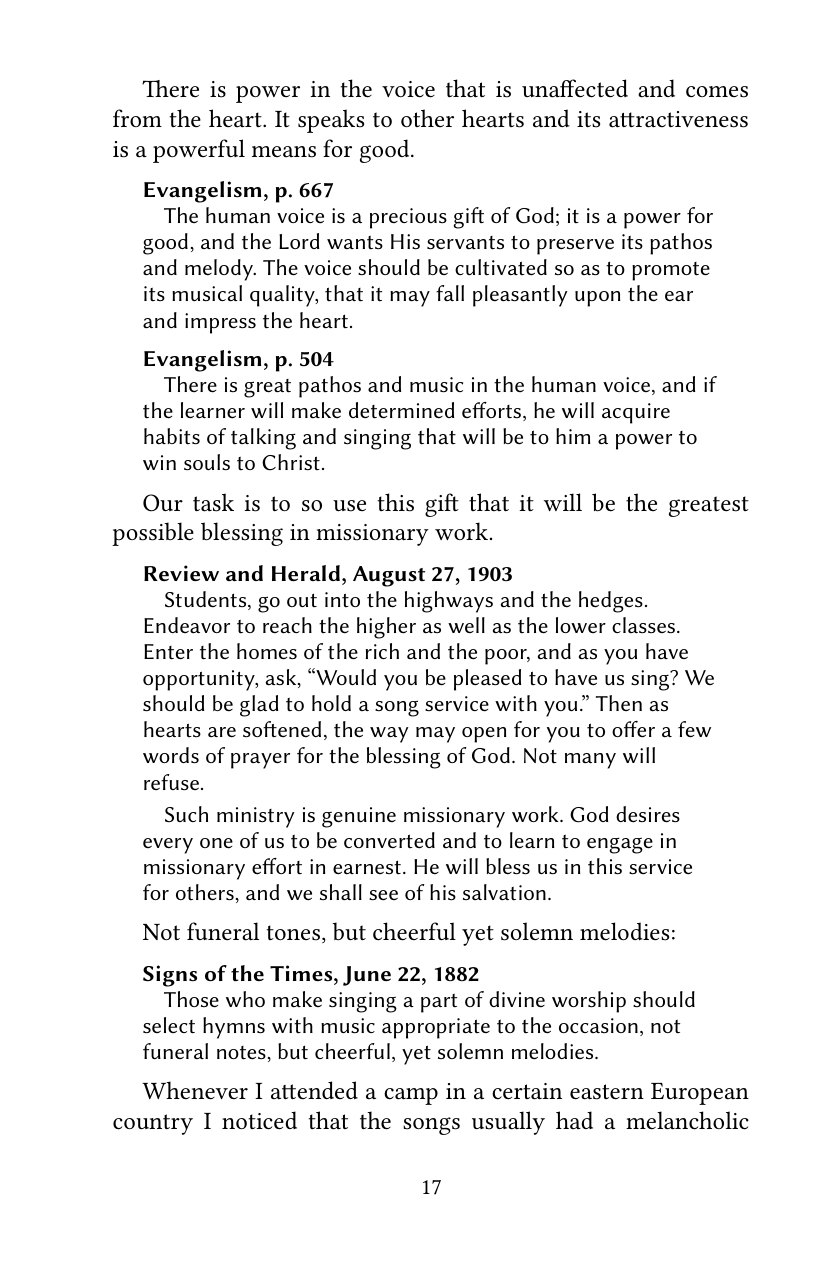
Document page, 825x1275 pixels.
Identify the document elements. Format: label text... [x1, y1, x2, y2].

text Evangelism, p. 504 [142, 346, 750, 372]
text Those who make singing a part of divine worship should select hymns with music appropriate to the occasion, not funeral notes, but cheerful, yet solemn melodies. [142, 987, 720, 1065]
text Evangelism, p. 667 [142, 177, 750, 203]
text There is power in the voice that is unaffected and comes from the heart. It speaks to other hearts and its attractiveness is a powerful means for good. [112, 75, 750, 163]
text Not funeral tones, but cheerful yet solemn melodies: [112, 918, 750, 947]
text The human voice is a precious gift of God; it is a power for good, and the Lord wants His servants to preserve its pathos and melody. The voice should be cultivated so as to promote its musical quality, that it may fall pleasantly upon the ear and impress the heart. [142, 203, 720, 334]
text Whenever I attended a camp in a certain eastern European country I noticed that the songs usually had a melancholic [112, 1077, 750, 1136]
text There is great pathos and music in the human voice, and if the learner will make determined efforts, he will acquire habits of talking and singing that will be to him a power to win souls to Christ. [142, 372, 720, 476]
text Signs of the Times, June 22, 1882 [142, 960, 750, 987]
text Such ministry is genuine missionary work. God desires every one of us to be converted and to learn to engage in missionary effort in earnest. He will bless us in this service for others, and we shall see of his salvation. [142, 802, 720, 906]
text Review and Herald, August 27, 1903 [142, 560, 750, 587]
text Students, go out into the highways and the hedges. Endeavor to reach the higher as well as the lower classes. Enter the homes of the rich and the poor, and as you have opportunity, ask, “Would you be pleased to have us sing? We should be glad to hold a song service with you.” Then as hearts are softened, the way may open for you to offer a few words of prayer for the blessing of God. Not many will refuse. [142, 587, 720, 796]
text Our task is to so use this gift that it will be the greatest possible blessing in missionary work. [112, 488, 750, 547]
